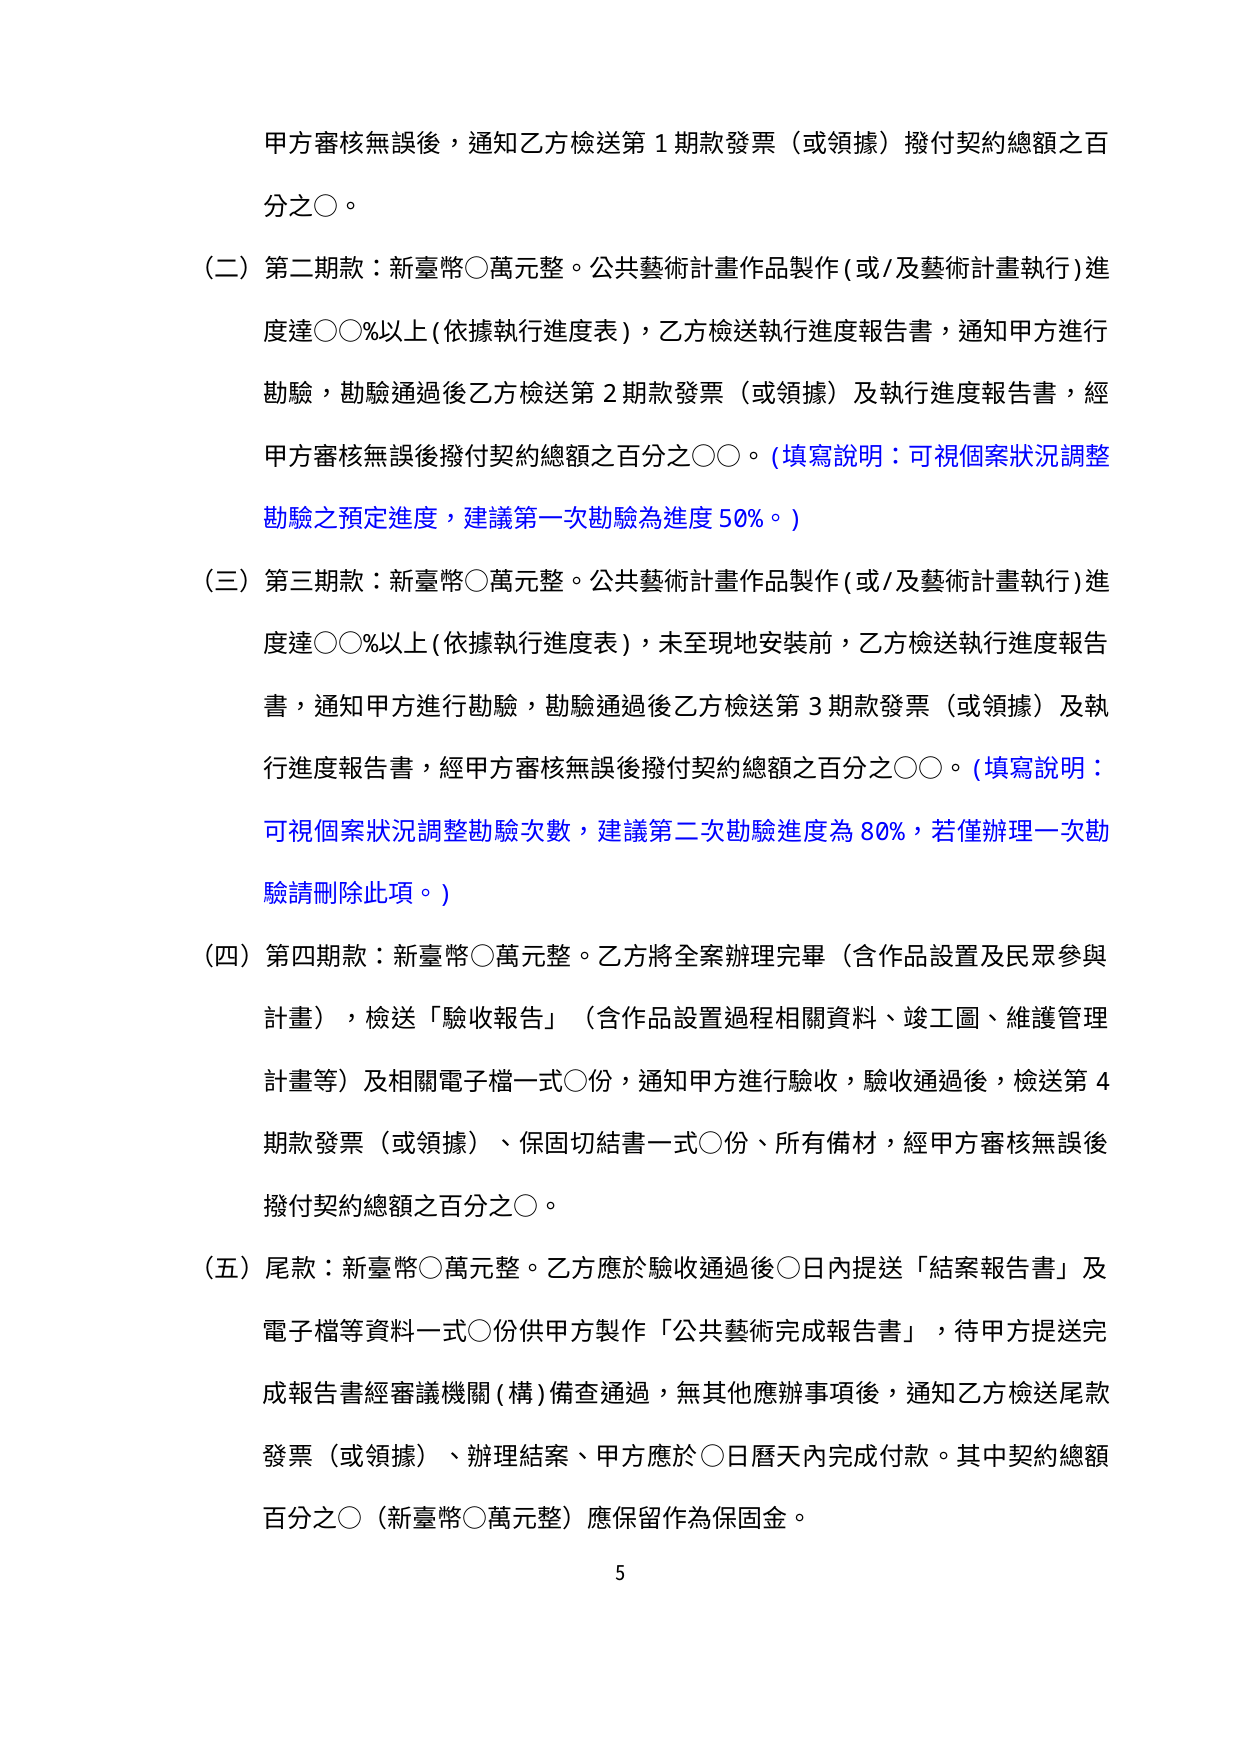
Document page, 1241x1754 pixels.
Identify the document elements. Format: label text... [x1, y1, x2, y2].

text （五）尾款：新臺幣○萬元整。乙方應於驗收通過後○日內提送「結案報告書」及電子檔等資料一式○份供甲方製作「公共藝術完成報告書」，待甲方提送完成報告書經審議機關(構)備查通過，無其他應辦事項後，通知乙方檢送尾款發票（或領據）、辦理結案、甲方應於○日曆天內完成付款。其中契約總額百分之○（新臺幣○萬元整）應保留作為保固金。 [189, 1225, 1110, 1538]
text 甲方審核無誤後，通知乙方檢送第1期款發票（或領據）撥付契約總額之百分之○。 [189, 100, 1110, 225]
text （二）第二期款：新臺幣○萬元整。公共藝術計畫作品製作(或/及藝術計畫執行)進度達○○%以上(依據執行進度表)，乙方檢送執行進度報告書，通知甲方進行勘驗，勘驗通過後乙方檢送第2期款發票（或領據）及執行進度報告書，經甲方審核無誤後撥付契約總額之百分之○○。(填寫說明：可視個案狀況調整勘驗之預定進度，建議第一次勘驗為進度50%。) [189, 225, 1110, 538]
text （四）第四期款：新臺幣○萬元整。乙方將全案辦理完畢（含作品設置及民眾參與計畫），檢送「驗收報告」（含作品設置過程相關資料、竣工圖、維護管理計畫等）及相關電子檔一式○份，通知甲方進行驗收，驗收通過後，檢送第4期款發票（或領據）、保固切結書一式○份、所有備材，經甲方審核無誤後撥付契約總額之百分之○。 [189, 913, 1110, 1225]
text （三）第三期款：新臺幣○萬元整。公共藝術計畫作品製作(或/及藝術計畫執行)進度達○○%以上(依據執行進度表)，未至現地安裝前，乙方檢送執行進度報告書，通知甲方進行勘驗，勘驗通過後乙方檢送第3期款發票（或領據）及執行進度報告書，經甲方審核無誤後撥付契約總額之百分之○○。(填寫說明：可視個案狀況調整勘驗次數，建議第二次勘驗進度為80%，若僅辦理一次勘驗請刪除此項。) [189, 538, 1110, 913]
